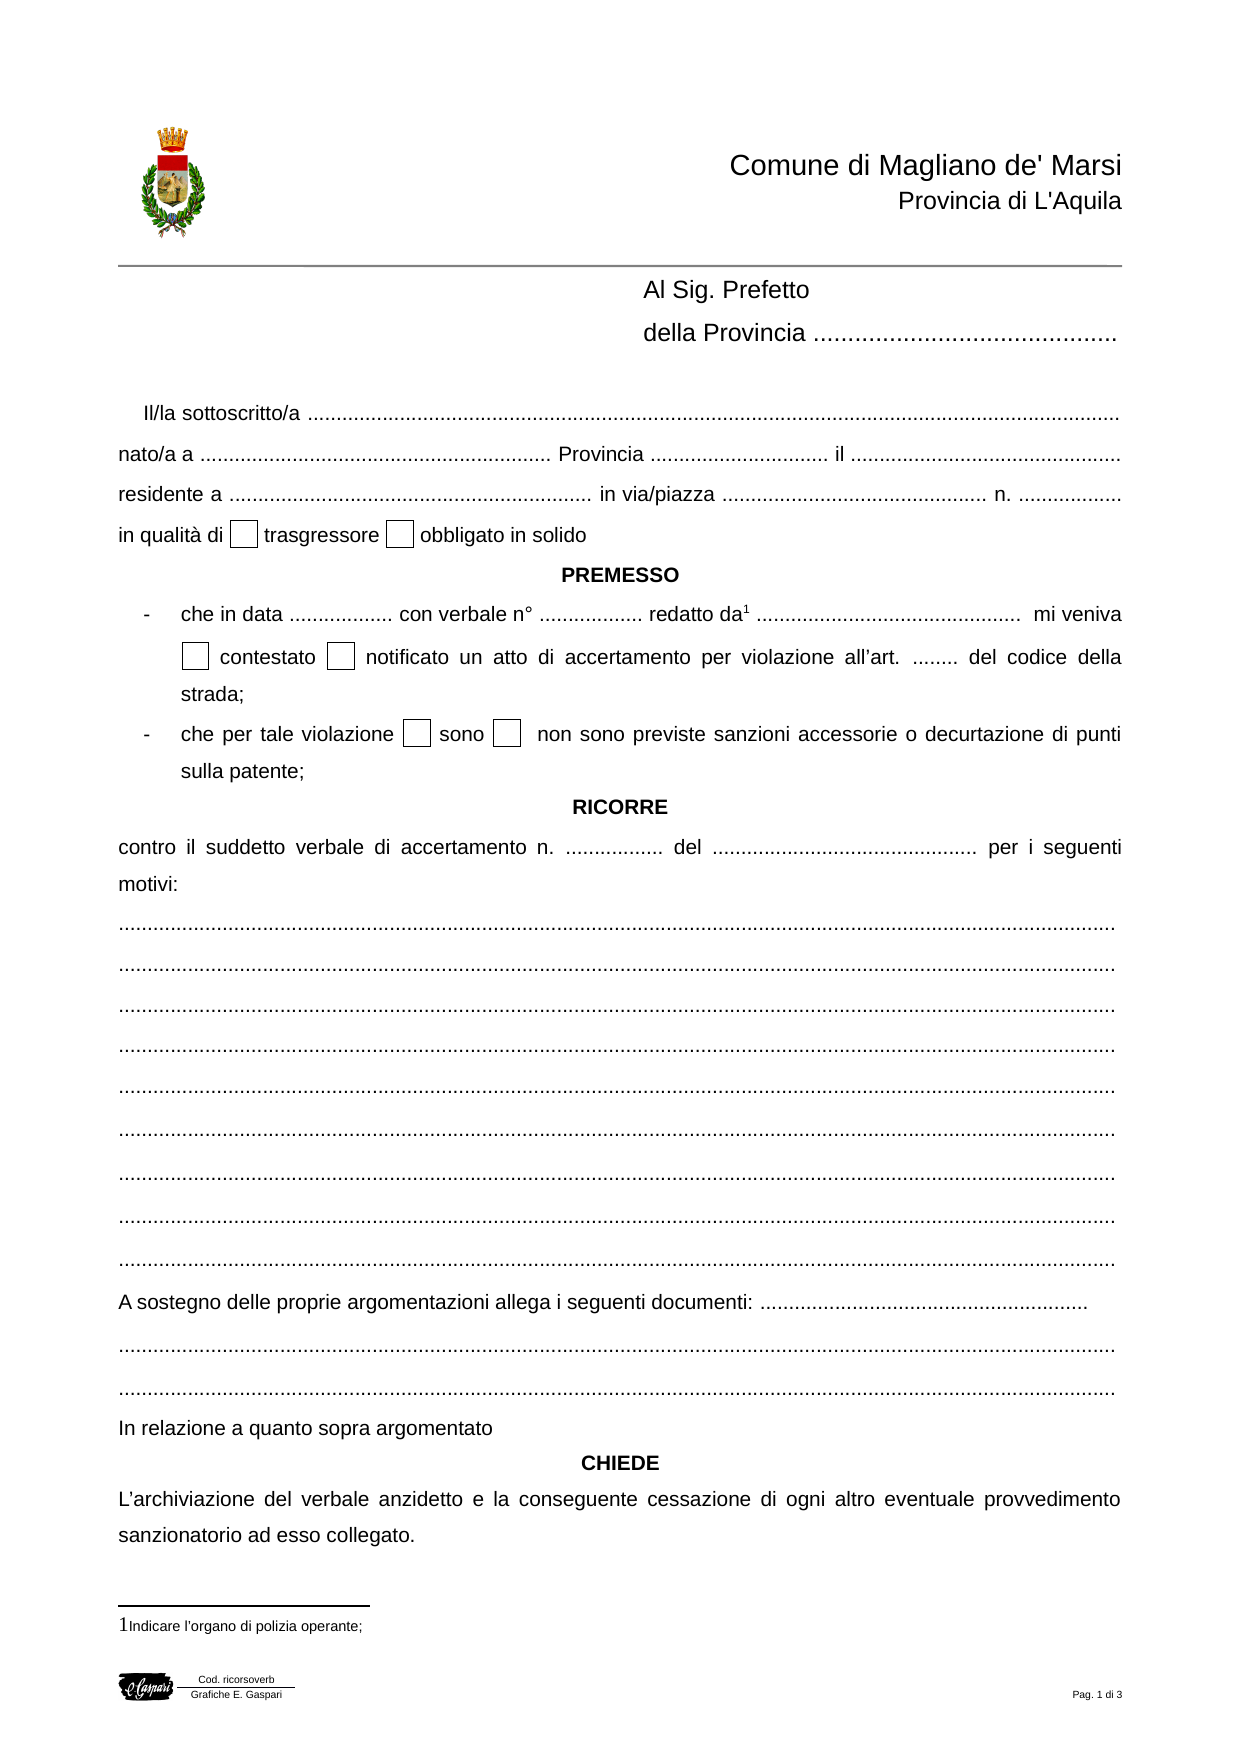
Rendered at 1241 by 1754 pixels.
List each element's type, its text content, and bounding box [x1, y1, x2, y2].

text Il/la sottoscritto/a ............................................................................................................................................. nato/a a ............................................................. Provincia ............................... il ............................................... residente a ............................................................... in via/piazza .............................................. n. .................. in qualità di trasgressore obbligato in solido [118, 397, 1122, 548]
text PREMESSO [118, 562, 1122, 586]
text A sostegno delle proprie argomentazioni allega i seguenti documenti: ......................................................... [118, 1286, 1122, 1315]
text ............................................................................................................................................................................. [118, 1329, 1122, 1358]
text ............................................................................................................................................................................. ............................................................................................................................................................................. ............................................................................................................................................................................. ............................................................................................................................................................................. ............................................................................................................................................................................. [118, 907, 1122, 1099]
text ............................................................................................................................................................................. [118, 1372, 1122, 1401]
text Al Sig. Prefetto [643, 275, 1122, 303]
picture [122, 117, 224, 248]
text contro il suddetto verbale di accertamento n. ................. del .............................................. per i seguenti motivi: [118, 831, 1122, 895]
text L’archiviazione del verbale anzidetto e la conseguente cessazione di ogni altro eventuale provvedimento sanzionatorio ad esso collegato. [118, 1487, 1122, 1547]
picture [118, 1672, 174, 1701]
text ............................................................................................................................................................................. [118, 1113, 1122, 1142]
list Indicare l’organo di polizia operante; [118, 1612, 1122, 1636]
list che per tale violazione sono non sono previste sanzioni accessorie o decurtazione di punti sulla patente; [143, 718, 1122, 783]
text In relazione a quanto sopra argomentato [118, 1415, 1122, 1439]
text CHIEDE [118, 1451, 1122, 1475]
text della Provincia ............................................ [643, 318, 1122, 347]
text ............................................................................................................................................................................. [118, 1200, 1122, 1228]
list che in data .................. con verbale n° .................. redatto da .............................................. mi veniva contestato notificato un atto di accertamento per violazione all’art. ........ del codice della strada; [143, 598, 1122, 706]
text Comune di Magliano de' Marsi [224, 148, 1122, 181]
text ............................................................................................................................................................................. [118, 1157, 1122, 1185]
text ............................................................................................................................................................................. [118, 1243, 1122, 1272]
text Provincia di L'Aquila [224, 186, 1122, 215]
text RICORRE [118, 795, 1122, 819]
